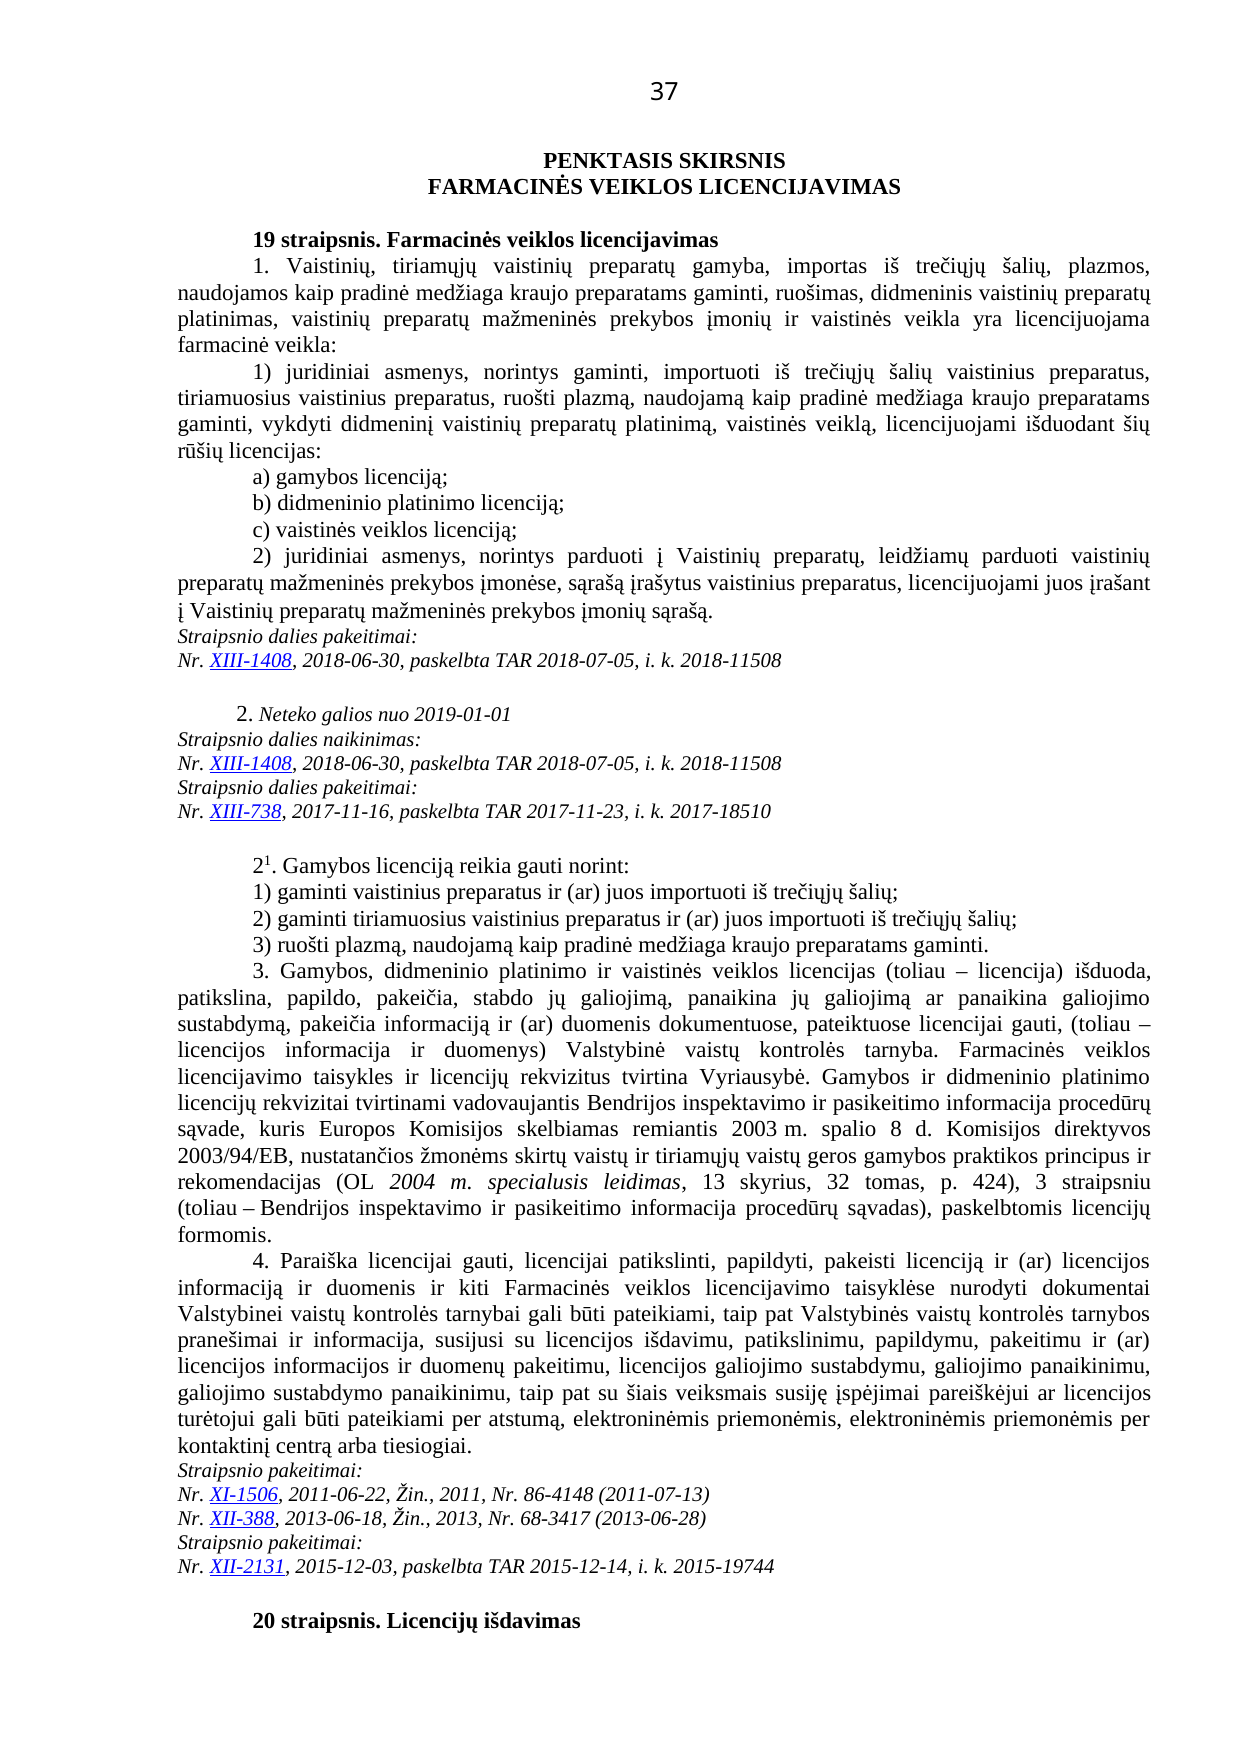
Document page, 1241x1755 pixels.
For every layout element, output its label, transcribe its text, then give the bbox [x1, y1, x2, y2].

text 1) juridiniai asmenys, norintys gaminti, importuoti iš trečiųjų šalių vaistinius preparatus, tiriamuosius vaistinius preparatus, ruošti plazmą, naudojamą kaip pradinė medžiaga kraujo preparatams gaminti, vykdyti didmeninį vaistinių preparatų platinimą, vaistinės veiklą, licencijuojami išduodant šių rūšių licencijas: [177, 358, 1152, 463]
text Straipsnio dalies pakeitimai: [177, 624, 1152, 648]
text b) didmeninio platinimo licenciją; [177, 489, 1152, 516]
text Nr. XIII-738, 2017-11-16, paskelbta TAR 2017-11-23, i. k. 2017-18510 [177, 799, 1152, 823]
text Nr. XII-388, 2013-06-18, Žin., 2013, Nr. 68-3417 (2013-06-28) [177, 1506, 1152, 1530]
text Nr. XI-1506, 2011-06-22, Žin., 2011, Nr. 86-4148 (2011-07-13) [177, 1482, 1152, 1506]
text 3) ruošti plazmą, naudojamą kaip pradinė medžiaga kraujo preparatams gaminti. [177, 931, 1152, 957]
text FARMACINĖS VEIKLOS licencijavimas [177, 173, 1152, 199]
text 19 straipsnis. Farmacinės veiklos licencijavimas [177, 226, 1152, 252]
text Straipsnio dalies pakeitimai: [177, 775, 1152, 799]
text 2) juridiniai asmenys, norintys parduoti į Vaistinių preparatų, leidžiamų parduoti vaistinių preparatų mažmeninės prekybos įmonėse, sąrašą įrašytus vaistinius preparatus, licencijuojami juos įrašant į Vaistinių preparatų mažmeninės prekybos įmonių sąrašą. [177, 542, 1152, 624]
text Straipsnio pakeitimai: [177, 1530, 1152, 1554]
text a) gamybos licenciją; [177, 463, 1152, 489]
text 2. Neteko galios nuo 2019-01-01 [177, 701, 1152, 727]
text 1. Vaistinių, tiriamųjų vaistinių preparatų gamyba, importas iš trečiųjų šalių, plazmos, naudojamos kaip pradinė medžiaga kraujo preparatams gaminti, ruošimas, didmeninis vaistinių preparatų platinimas, vaistinių preparatų mažmeninės prekybos įmonių ir vaistinės veikla yra licencijuojama farmacinė veikla: [177, 252, 1152, 358]
text Nr. XIII-1408, 2018-06-30, paskelbta TAR 2018-07-05, i. k. 2018-11508 [177, 648, 1152, 672]
text c) vaistinės veiklos licenciją; [177, 516, 1152, 542]
text PENKTASIS skIRSNIS [177, 147, 1152, 173]
text 4. Paraiška licencijai gauti, licencijai patikslinti, papildyti, pakeisti licenciją ir (ar) licencijos informaciją ir duomenis ir kiti Farmacinės veiklos licencijavimo taisyklėse nurodyti dokumentai Valstybinei vaistų kontrolės tarnybai gali būti pateikiami, taip pat Valstybinės vaistų kontrolės tarnybos pranešimai ir informacija, susijusi su licencijos išdavimu, patikslinimu, papildymu, pakeitimu ir (ar) licencijos informacijos ir duomenų pakeitimu, licencijos galiojimo sustabdymu, galiojimo panaikinimu, galiojimo sustabdymo panaikinimu, taip pat su šiais veiksmais susiję įspėjimai pareiškėjui ar licencijos turėtojui gali būti pateikiami per atstumą, elektroninėmis priemonėmis, elektroninėmis priemonėmis per kontaktinį centrą arba tiesiogiai. [177, 1247, 1152, 1458]
text Straipsnio dalies naikinimas: [177, 727, 1152, 751]
text 21. Gamybos licenciją reikia gauti norint: [177, 852, 1152, 878]
text Nr. XII-2131, 2015-12-03, paskelbta TAR 2015-12-14, i. k. 2015-19744 [177, 1554, 1152, 1578]
text 1) gaminti vaistinius preparatus ir (ar) juos importuoti iš trečiųjų šalių; [177, 878, 1152, 904]
text 2) gaminti tiriamuosius vaistinius preparatus ir (ar) juos importuoti iš trečiųjų šalių; [177, 904, 1152, 931]
text 20 straipsnis. Licencijų išdavimas [177, 1607, 1152, 1633]
text Straipsnio pakeitimai: [177, 1458, 1152, 1482]
text Nr. XIII-1408, 2018-06-30, paskelbta TAR 2018-07-05, i. k. 2018-11508 [177, 751, 1152, 775]
text 3. Gamybos, didmeninio platinimo ir vaistinės veiklos licencijas (toliau – licencija) išduoda, patikslina, papildo, pakeičia, stabdo jų galiojimą, panaikina jų galiojimą ar panaikina galiojimo sustabdymą, pakeičia informaciją ir (ar) duomenis dokumentuose, pateiktuose licencijai gauti, (toliau – licencijos informacija ir duomenys) Valstybinė vaistų kontrolės tarnyba. Farmacinės veiklos licencijavimo taisykles ir licencijų rekvizitus tvirtina Vyriausybė. Gamybos ir didmeninio platinimo licencijų rekvizitai tvirtinami vadovaujantis Bendrijos inspektavimo ir pasikeitimo informacija procedūrų sąvade, kuris Europos Komisijos skelbiamas remiantis 2003 m. spalio 8 d. Komisijos direktyvos 2003/94/EB, nustatančios žmonėms skirtų vaistų ir tiriamųjų vaistų geros gamybos praktikos principus ir rekomendacijas (OL 2004 m. specialusis leidimas, 13 skyrius, 32 tomas, p. 424), 3 straipsniu (toliau – Bendrijos inspektavimo ir pasikeitimo informacija procedūrų sąvadas), paskelbtomis licencijų formomis. [177, 957, 1152, 1247]
